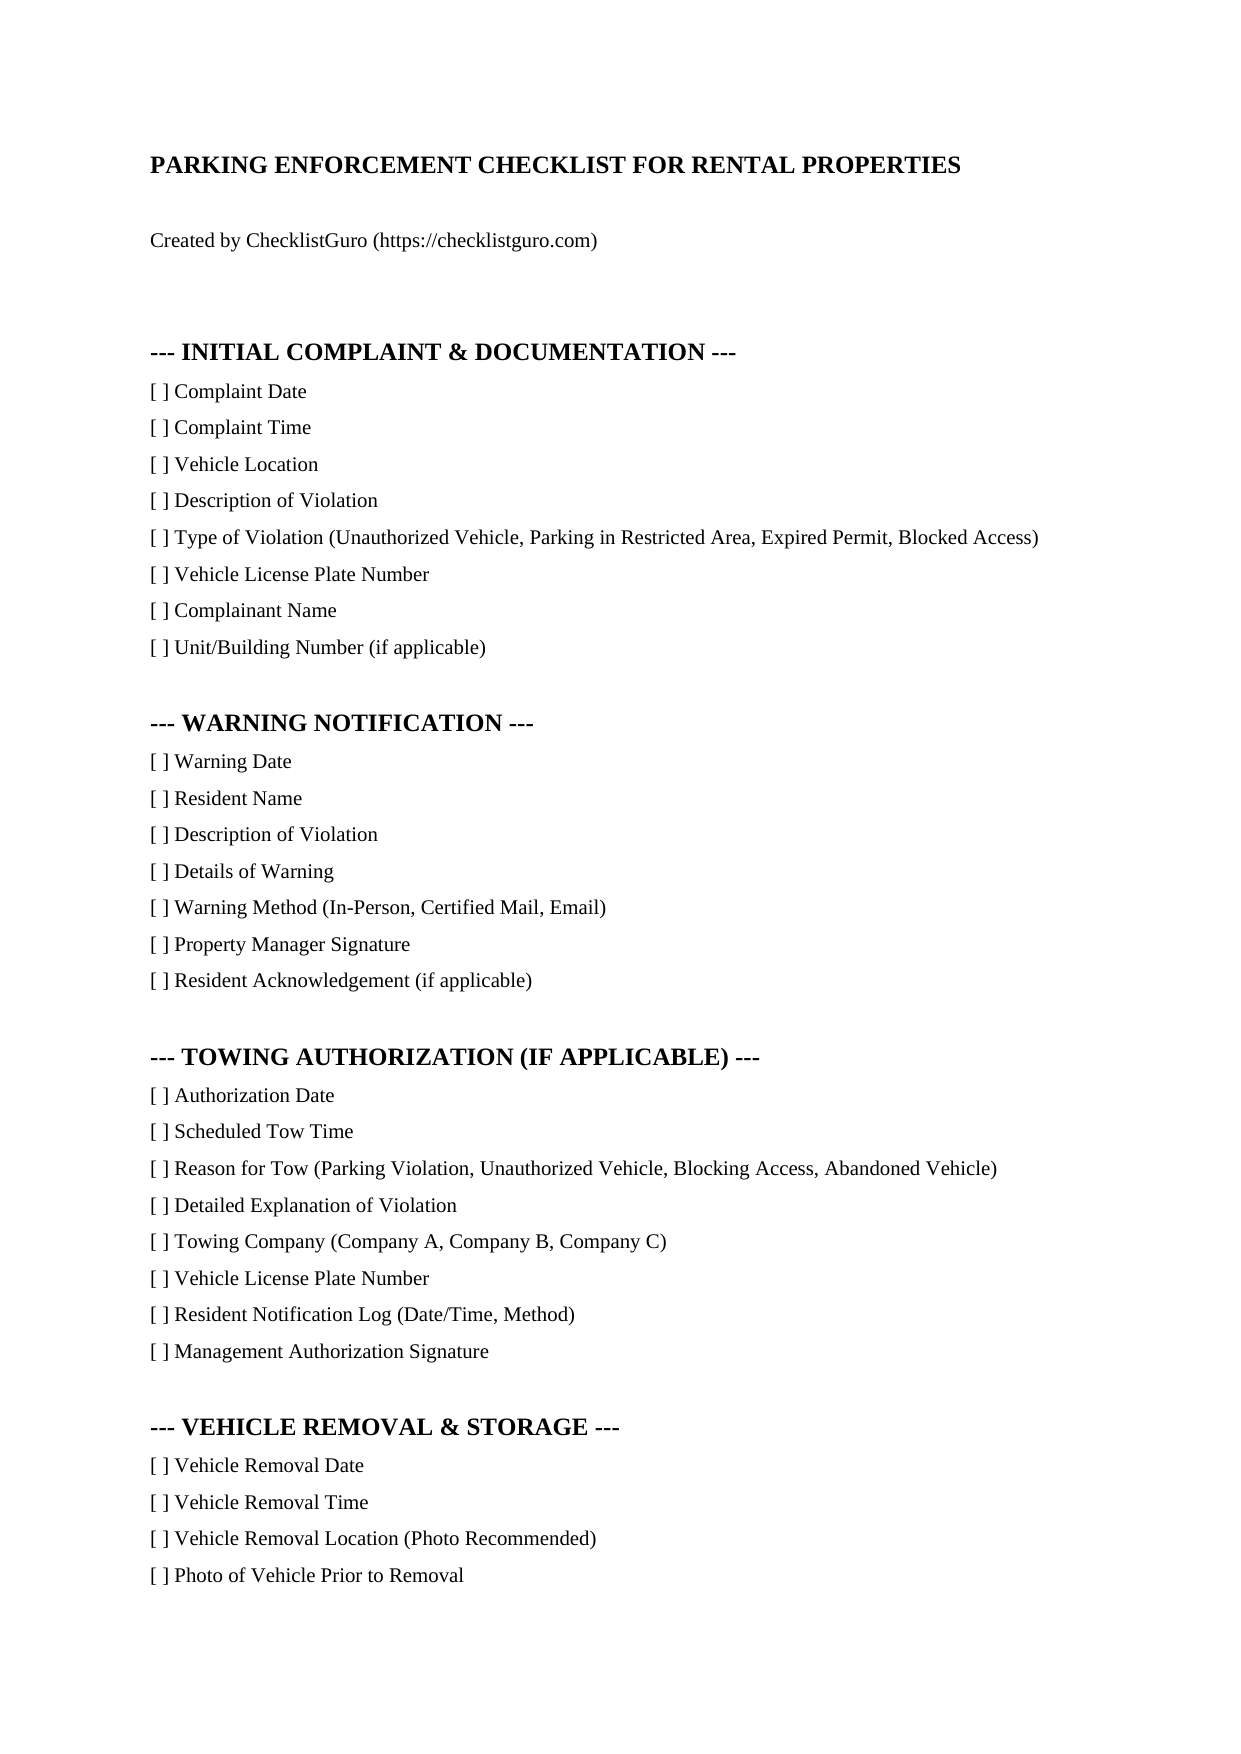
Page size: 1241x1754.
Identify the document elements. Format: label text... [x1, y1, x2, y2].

text [ ] Photo of Vehicle Prior to Removal [150, 1563, 1090, 1587]
text [ ] Resident Name [150, 786, 1090, 810]
text [ ] Reason for Tow (Parking Violation, Unauthorized Vehicle, Blocking Access, Abandoned Vehicle) [150, 1156, 1090, 1180]
text [ ] Scheduled Tow Time [150, 1119, 1090, 1143]
text [ ] Vehicle Removal Date [150, 1453, 1090, 1477]
text --- WARNING NOTIFICATION --- [150, 708, 1090, 737]
text [ ] Vehicle License Plate Number [150, 1266, 1090, 1290]
text [ ] Vehicle Removal Location (Photo Recommended) [150, 1526, 1090, 1550]
text [ ] Resident Acknowledgement (if applicable) [150, 968, 1090, 992]
text [ ] Description of Violation [150, 488, 1090, 512]
text [ ] Details of Warning [150, 859, 1090, 883]
text [ ] Vehicle License Plate Number [150, 562, 1090, 586]
text [ ] Complaint Date [150, 379, 1090, 403]
text [ ] Description of Violation [150, 822, 1090, 846]
text [ ] Warning Method (In-Person, Certified Mail, Email) [150, 895, 1090, 919]
text [ ] Authorization Date [150, 1083, 1090, 1107]
text [ ] Unit/Building Number (if applicable) [150, 635, 1090, 659]
text [ ] Vehicle Removal Time [150, 1490, 1090, 1514]
text [ ] Management Authorization Signature [150, 1339, 1090, 1363]
text [ ] Complaint Time [150, 415, 1090, 439]
text [ ] Property Manager Signature [150, 932, 1090, 956]
text --- INITIAL COMPLAINT & DOCUMENTATION --- [150, 337, 1090, 366]
text --- TOWING AUTHORIZATION (IF APPLICABLE) --- [150, 1042, 1090, 1070]
text [ ] Complainant Name [150, 598, 1090, 622]
text [ ] Detailed Explanation of Violation [150, 1192, 1090, 1217]
text [ ] Towing Company (Company A, Company B, Company C) [150, 1229, 1090, 1253]
text [ ] Vehicle Location [150, 452, 1090, 476]
text [ ] Warning Date [150, 749, 1090, 773]
text PARKING ENFORCEMENT CHECKLIST FOR RENTAL PROPERTIES [150, 150, 1090, 179]
text [ ] Resident Notification Log (Date/Time, Method) [150, 1302, 1090, 1326]
text --- VEHICLE REMOVAL & STORAGE --- [150, 1412, 1090, 1441]
text [ ] Type of Violation (Unauthorized Vehicle, Parking in Restricted Area, Expired Permit, Blocked Access) [150, 525, 1090, 549]
text Created by ChecklistGuro (https://checklistguro.com) [150, 228, 1090, 252]
